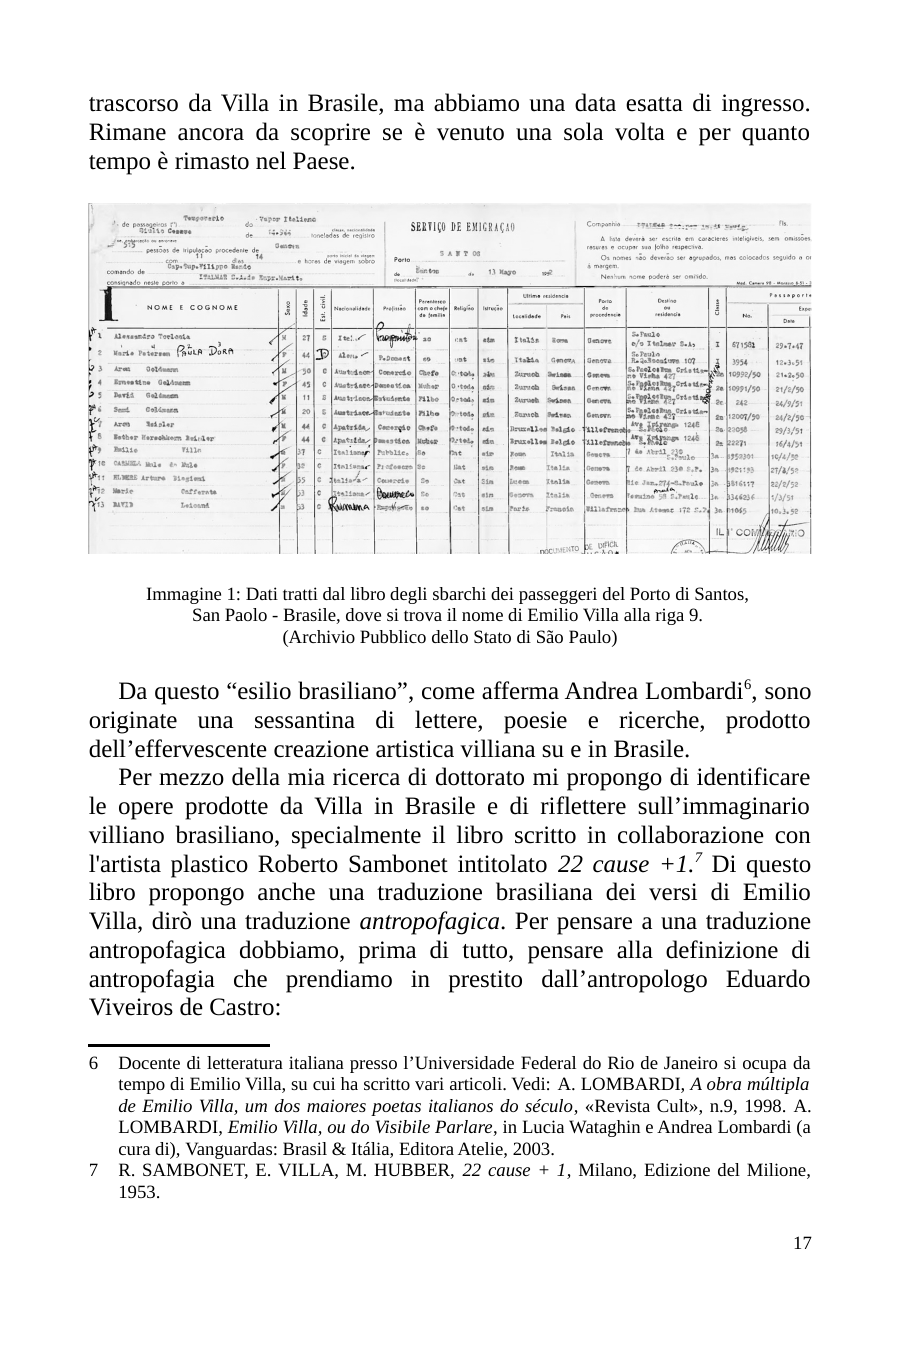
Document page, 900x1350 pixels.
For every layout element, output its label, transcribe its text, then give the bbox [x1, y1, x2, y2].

text Docente di letteratura italiana presso l’Universidade Federal do Rio de Janeiro si ocupa da tempo di Emilio Villa, su cui ha scritto vari articoli. Vedi: A. LOMBARDI, A obra múltipla de Emilio Villa, um dos maiores poetas italianos do século, «Revista Cult», n.9, 1998. A. LOMBARDI, Emilio Villa, ou do Visibile Parlare, in Lucia Wataghin e Andrea Lombardi (a cura di), Vanguardas: Brasil & Itália, Editora Atelie, 2003. [88, 1052, 811, 1159]
text Per mezzo della mia ricerca di dottorato mi propongo di identificare le opere prodotte da Villa in Brasile e di riflettere sull’immaginario villiano brasiliano, specialmente il libro scritto in collaborazione con l'artista plastico Roberto Sambonet intitolato 22 cause +1. Di questo libro propongo anche una traduzione brasiliana dei versi di Emilio Villa, dirò una traduzione antropofagica. Per pensare a una traduzione antropofagica dobbiamo, prima di tutto, pensare alla definizione di antropofagia che prendiamo in prestito dall’antropologo Eduardo Viveiros de Castro: [88, 762, 811, 1021]
text trascorso da Villa in Brasile, ma abbiamo una data esatta di ingresso. Rimane ancora da scoprire se è venuto una sola volta e per quanto tempo è rimasto nel Paese. [88, 88, 811, 175]
text R. SAMBONET, E. VILLA, M. HUBBER, 22 cause + 1, Milano, Edizione del Milione, 1953. [88, 1159, 811, 1202]
picture [88, 203, 812, 554]
text Immagine 1: Dati tratti dal libro degli sbarchi dei passeggeri del Porto di Santos, [88, 583, 811, 604]
text Da questo “esilio brasiliano”, come afferma Andrea Lombardi, sono originate una sessantina di lettere, poesie e ricerche, prodotto dell’effervescente creazione artistica villiana su e in Brasile. [88, 676, 811, 762]
text San Paolo - Brasile, dove si trova il nome di Emilio Villa alla riga 9. [88, 604, 811, 626]
text (Archivio Pubblico dello Stato di São Paulo) [88, 626, 811, 647]
